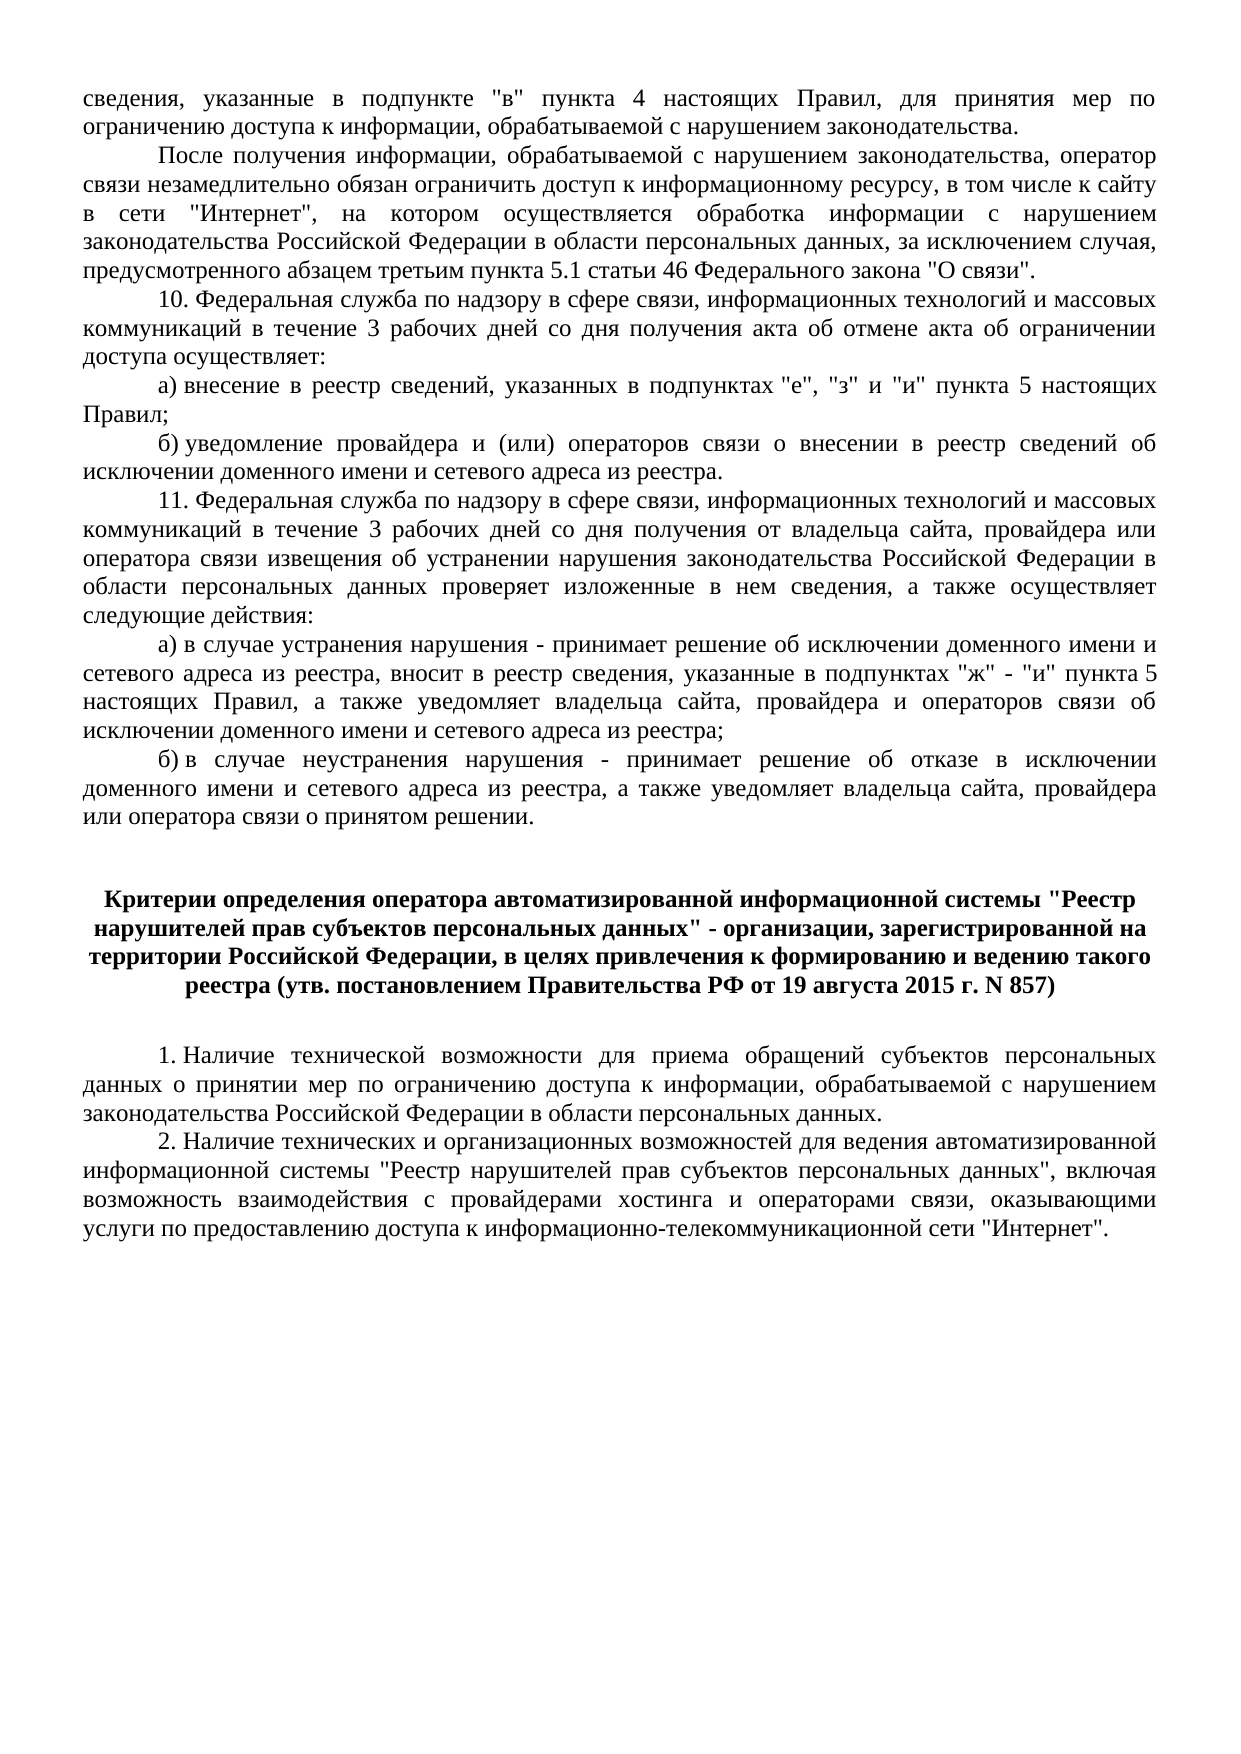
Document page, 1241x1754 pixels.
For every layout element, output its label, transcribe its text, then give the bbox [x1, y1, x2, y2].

text б) в случае неустранения нарушения - принимает решение об отказе в исключении доменного имени и сетевого адреса из реестра, а также уведомляет владельца сайта, провайдера или оператора связи о принятом решении. [83, 744, 1157, 830]
subtitle Критерии определения оператора автоматизированной информационной системы "Реестр нарушителей прав субъектов персональных данных" - организации, зарегистрированной на территории Российской Федерации, в целях привлечения к формированию и ведению такого реестра (утв. постановлением Правительства РФ от 19 августа 2015 г. N 857) [83, 884, 1157, 999]
text 1. Наличие технической возможности для приема обращений субъектов персональных данных о принятии мер по ограничению доступа к информации, обрабатываемой с нарушением законодательства Российской Федерации в области персональных данных. [83, 1040, 1157, 1126]
text 2. Наличие технических и организационных возможностей для ведения автоматизированной информационной системы "Реестр нарушителей прав субъектов персональных данных", включая возможность взаимодействия с провайдерами хостинга и операторами связи, оказывающими услуги по предоставлению доступа к информационно-телекоммуникационной сети "Интернет". [83, 1126, 1157, 1241]
text а) внесение в реестр сведений, указанных в подпунктах "е", "з" и "и" пункта 5 настоящих Правил; [83, 370, 1157, 428]
text 10. Федеральная служба по надзору в сфере связи, информационных технологий и массовых коммуникаций в течение 3 рабочих дней со дня получения акта об отмене акта об ограничении доступа осуществляет: [83, 284, 1157, 370]
text После получения информации, обрабатываемой с нарушением законодательства, оператор связи незамедлительно обязан ограничить доступ к информационному ресурсу, в том числе к сайту в сети "Интернет", на котором осуществляется обработка информации с нарушением законодательства Российской Федерации в области персональных данных, за исключением случая, предусмотренного абзацем третьим пункта 5.1 статьи 46 Федерального закона "О связи". [83, 140, 1157, 284]
text сведения, указанные в подпункте "в" пункта 4 настоящих Правил, для принятия мер по ограничению доступа к информации, обрабатываемой с нарушением законодательства. [83, 83, 1157, 140]
text а) в случае устранения нарушения - принимает решение об исключении доменного имени и сетевого адреса из реестра, вносит в реестр сведения, указанные в подпунктах "ж" - "и" пункта 5 настоящих Правил, а также уведомляет владельца сайта, провайдера и операторов связи об исключении доменного имени и сетевого адреса из реестра; [83, 629, 1157, 744]
text б) уведомление провайдера и (или) операторов связи о внесении в реестр сведений об исключении доменного имени и сетевого адреса из реестра. [83, 428, 1157, 485]
text 11. Федеральная служба по надзору в сфере связи, информационных технологий и массовых коммуникаций в течение 3 рабочих дней со дня получения от владельца сайта, провайдера или оператора связи извещения об устранении нарушения законодательства Российской Федерации в области персональных данных проверяет изложенные в нем сведения, а также осуществляет следующие действия: [83, 485, 1157, 629]
